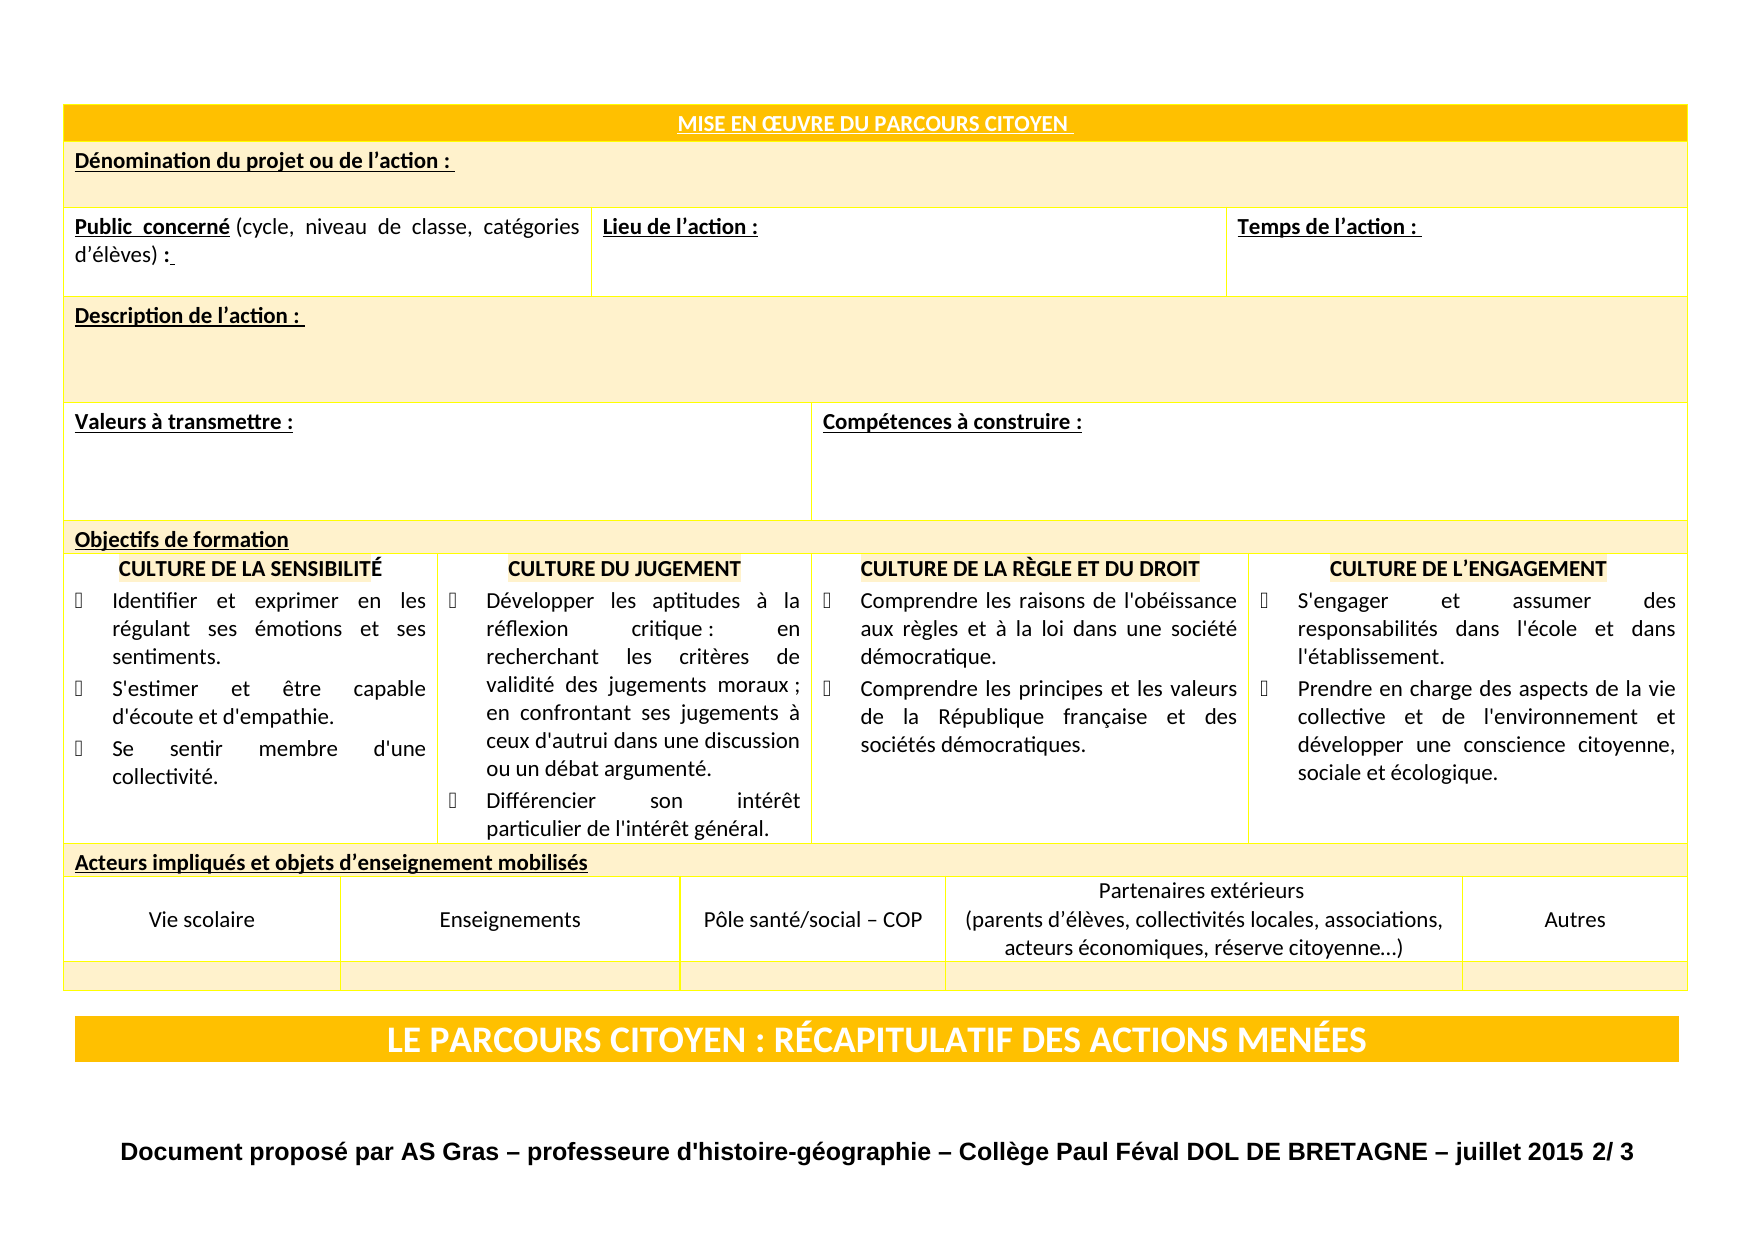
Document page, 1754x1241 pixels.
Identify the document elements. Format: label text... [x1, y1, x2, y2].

table_cell CULTURE DE L’ENGAGEMENT S'engager et assumer des responsabilités dans l'école et dans l'établissement. Prendre en charge des aspects de la vie collective et de l'environnement et développer une conscience citoyenne, sociale et écologique. [1249, 554, 1687, 842]
table_cell Acteurs impliqués et objets d’enseignement mobilisés [64, 844, 1687, 876]
table_header MISE EN ŒUVRE DU PARCOURS CITOYEN [64, 105, 1687, 141]
table_cell Valeurs à transmettre : [64, 403, 811, 519]
table_cell Vie scolaire [64, 877, 340, 961]
table_cell CULTURE DU JUGEMENT Développer les aptitudes à la réflexion critique : en recherchant les critères de validité des jugements moraux ; en confrontant ses jugements à ceux d'autrui dans une discussion ou un débat argumenté. Différencier son intérêt particulier de l'intérêt général. [438, 554, 811, 842]
table_cell Lieu de l’action : [592, 208, 1226, 296]
table_cell CULTURE DE LA SENSIBILITÉ Identifier et exprimer en les régulant ses émotions et ses sentiments. S'estimer et être capable d'écoute et d'empathie. Se sentir membre d'une collectivité. [64, 554, 437, 842]
table_cell [946, 962, 1462, 990]
table_cell Pôle santé/social – COP [681, 877, 945, 961]
table_cell Enseignements [341, 877, 679, 961]
table_cell CULTURE DE LA RÈGLE ET DU DROIT Comprendre les raisons de l'obéissance aux règles et à la loi dans une société démocratique. Comprendre les principes et les valeurs de la République française et des sociétés démocratiques. [812, 554, 1248, 842]
table_cell Compétences à construire : [812, 403, 1687, 519]
table_cell Public concerné (cycle, niveau de classe, catégories d’élèves) : [64, 208, 591, 296]
table_cell Partenaires extérieurs (parents d’élèves, collectivités locales, associations, acteurs économiques, réserve citoyenne…) [946, 877, 1462, 961]
table_cell Autres [1463, 877, 1687, 961]
table_cell [64, 962, 340, 990]
table_cell [341, 962, 679, 990]
table_cell [681, 962, 945, 990]
table_cell Description de l’action : [64, 297, 1687, 402]
table_cell Temps de l’action : [1227, 208, 1687, 296]
table_cell Objectifs de formation [64, 521, 1687, 553]
table_cell [1463, 962, 1687, 990]
text LE PARCOURS CITOYEN : RÉCAPITULATIF DES ACTIONS MENÉES [75, 1016, 1679, 1062]
table_cell Dénomination du projet ou de l’action : [64, 142, 1687, 207]
